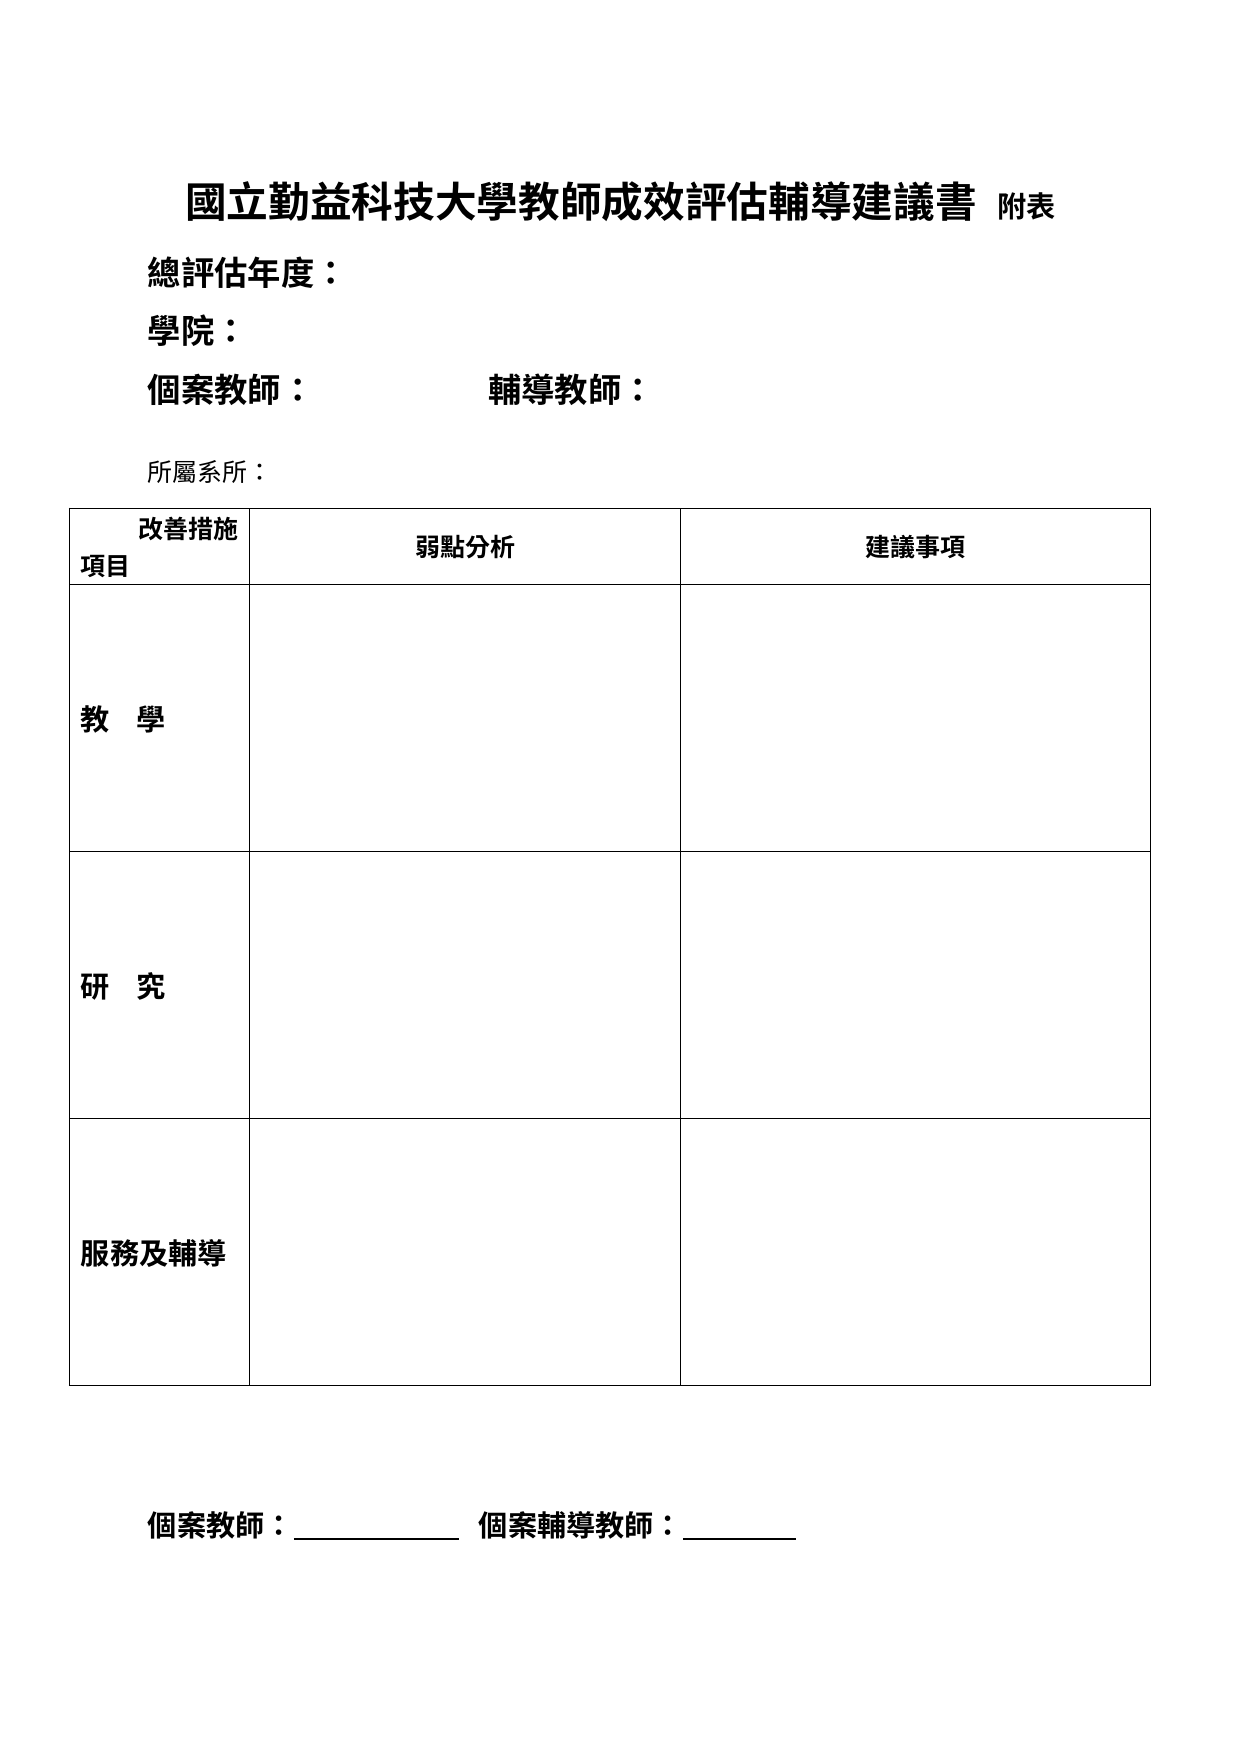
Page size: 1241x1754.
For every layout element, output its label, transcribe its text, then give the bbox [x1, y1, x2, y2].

table_cell 研 究 [70, 852, 249, 1118]
table_header 弱點分析 [250, 509, 680, 583]
text 總評估年度： [148, 237, 1092, 295]
table_cell [681, 1119, 1150, 1385]
table_cell [250, 585, 680, 851]
table_cell [681, 852, 1150, 1118]
text 學院： [148, 295, 1092, 353]
text 個案教師： 輔導教師： [148, 353, 1092, 412]
table_cell [681, 585, 1150, 851]
table_cell 教 學 [70, 585, 249, 851]
table_cell [250, 852, 680, 1118]
table_header 改善措施 項目 [70, 509, 249, 583]
table_header 建議事項 [681, 509, 1150, 583]
table_cell 服務及輔導 [70, 1119, 249, 1385]
text 國立勤益科技大學教師成效評估輔導建議書 附表 [148, 162, 1092, 237]
text 所屬系所： [148, 430, 1092, 489]
table_cell [250, 1119, 680, 1385]
text 個案教師： 個案輔導教師： [148, 1461, 1092, 1544]
